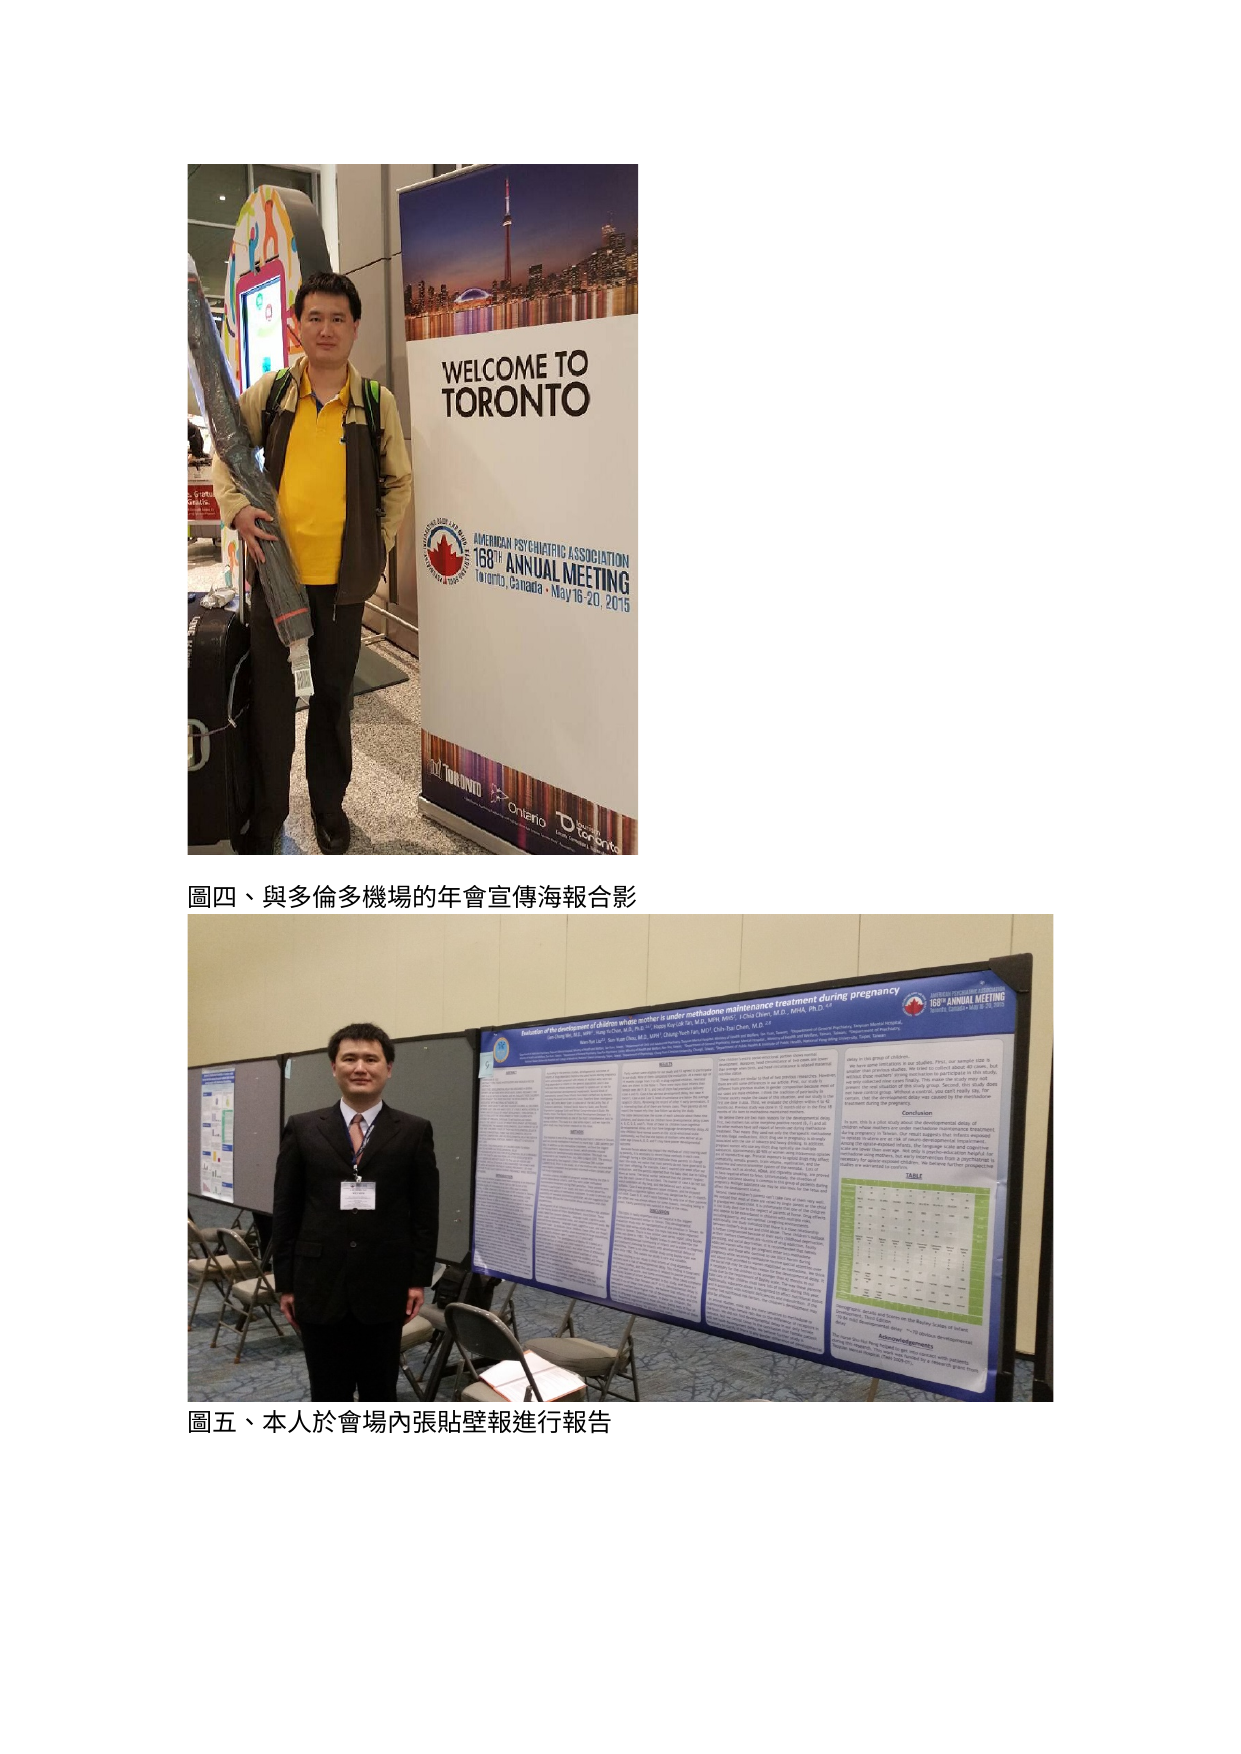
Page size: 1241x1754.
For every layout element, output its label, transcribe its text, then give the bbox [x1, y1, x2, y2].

text 圖四、與多倫多機場的年會宣傳海報合影 [187, 877, 1053, 914]
picture [187, 914, 1054, 1402]
text 圖五、本人於會場內張貼壁報進行報告 [187, 1402, 1053, 1439]
picture [187, 164, 639, 855]
